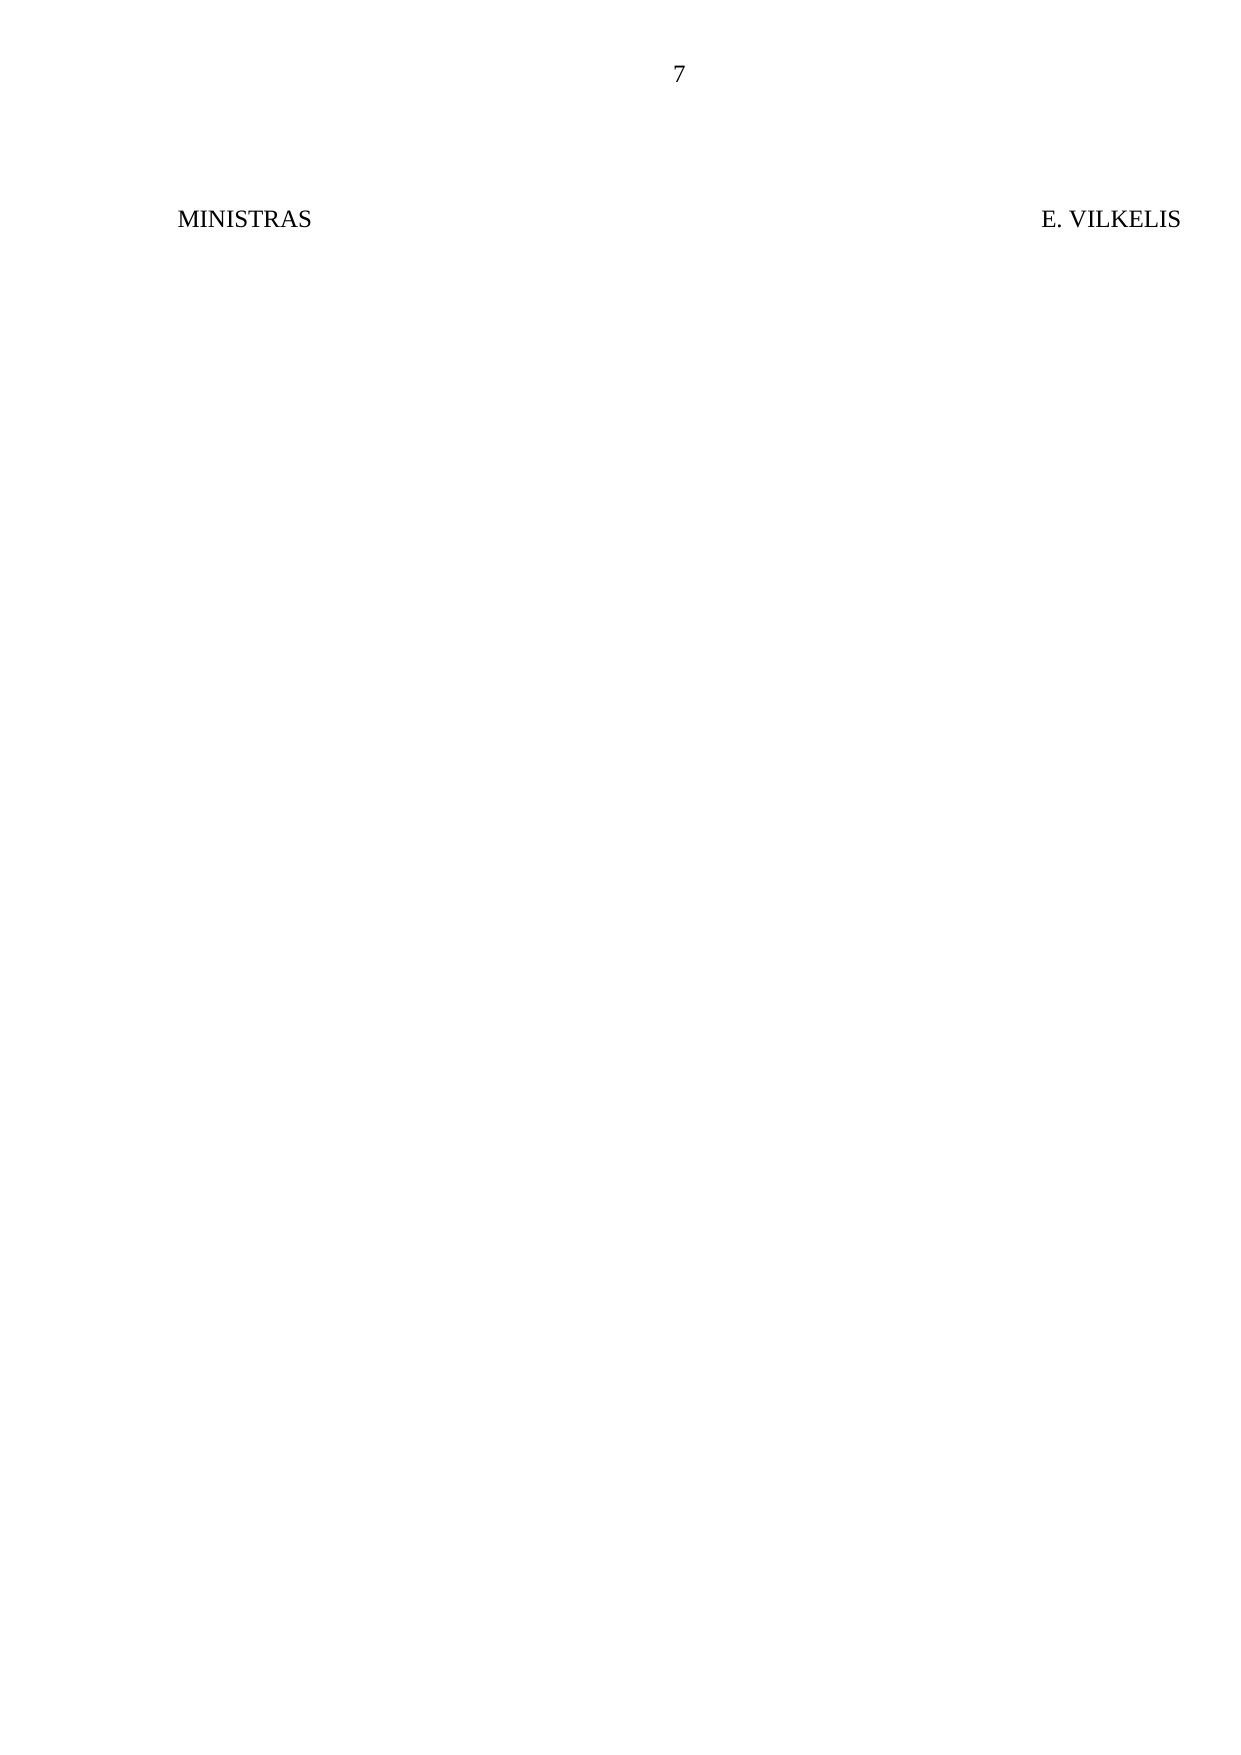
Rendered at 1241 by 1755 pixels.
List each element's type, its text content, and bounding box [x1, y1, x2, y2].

text MINISTRAS E. VILKELIS [177, 204, 1181, 233]
